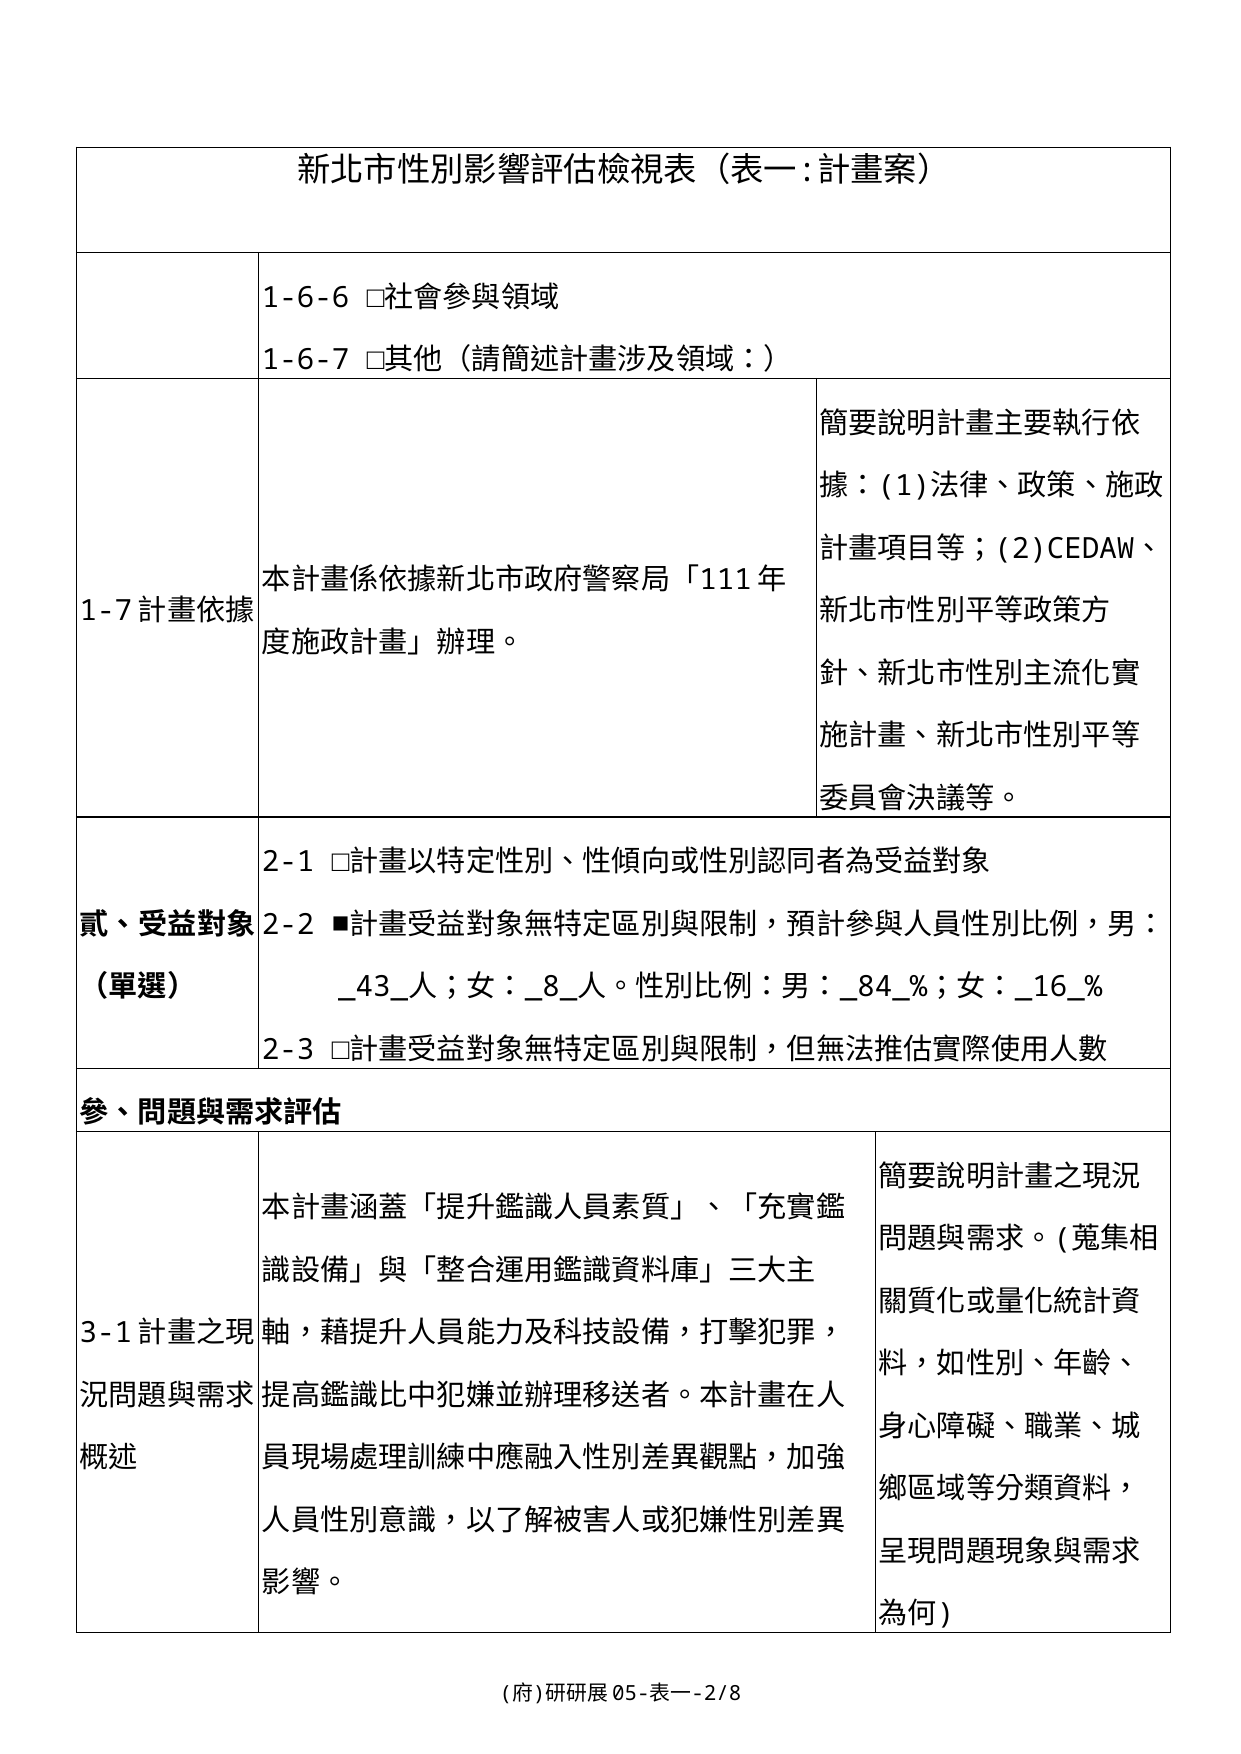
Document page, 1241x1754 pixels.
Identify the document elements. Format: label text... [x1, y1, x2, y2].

table_cell 3-1計畫之現況問題與需求概述 [77, 1132, 258, 1632]
table_cell 簡要說明計畫之現況問題與需求。(蒐集相關質化或量化統計資料，如性別、年齡、身心障礙、職業、城鄉區域等分類資料，呈現問題現象與需求為何) [876, 1132, 1170, 1632]
table_cell 參、問題與需求評估 [77, 1069, 1170, 1131]
table_cell 本計畫係依據新北市政府警察局「111年度施政計畫」辦理。 [259, 379, 816, 816]
table_cell [77, 253, 258, 378]
table_header 新北市性別影響評估檢視表（表一:計畫案） [77, 148, 1170, 252]
table_cell 簡要說明計畫主要執行依據：(1)法律、政策、施政計畫項目等；(2)CEDAW、 新北市性別平等政策方針、新北市性別主流化實施計畫、新北市性別平等委員會決議等。 [817, 379, 1170, 816]
table_cell 1-6-6 □社會參與領域 1-6-7 □其他（請簡述計畫涉及領域：） [259, 253, 1170, 378]
table_cell 本計畫涵蓋「提升鑑識人員素質」、「充實鑑識設備」與「整合運用鑑識資料庫」三大主軸，藉提升人員能力及科技設備，打擊犯罪，提高鑑識比中犯嫌並辦理移送者。本計畫在人員現場處理訓練中應融入性別差異觀點，加強人員性別意識，以了解被害人或犯嫌性別差異影響。 [259, 1132, 875, 1632]
table_cell 1-7計畫依據 [77, 379, 258, 816]
table_cell 貳、受益對象（單選） [77, 818, 258, 1067]
table_cell 2-1 □計畫以特定性別、性傾向或性別認同者為受益對象 2-2 ■計畫受益對象無特定區別與限制，預計參與人員性別比例，男：_43_人；女：_8_人。性別比例：男：_84_%；女：_16_% 2-3 □計畫受益對象無特定區別與限制，但無法推估實際使用人數 [259, 818, 1170, 1067]
